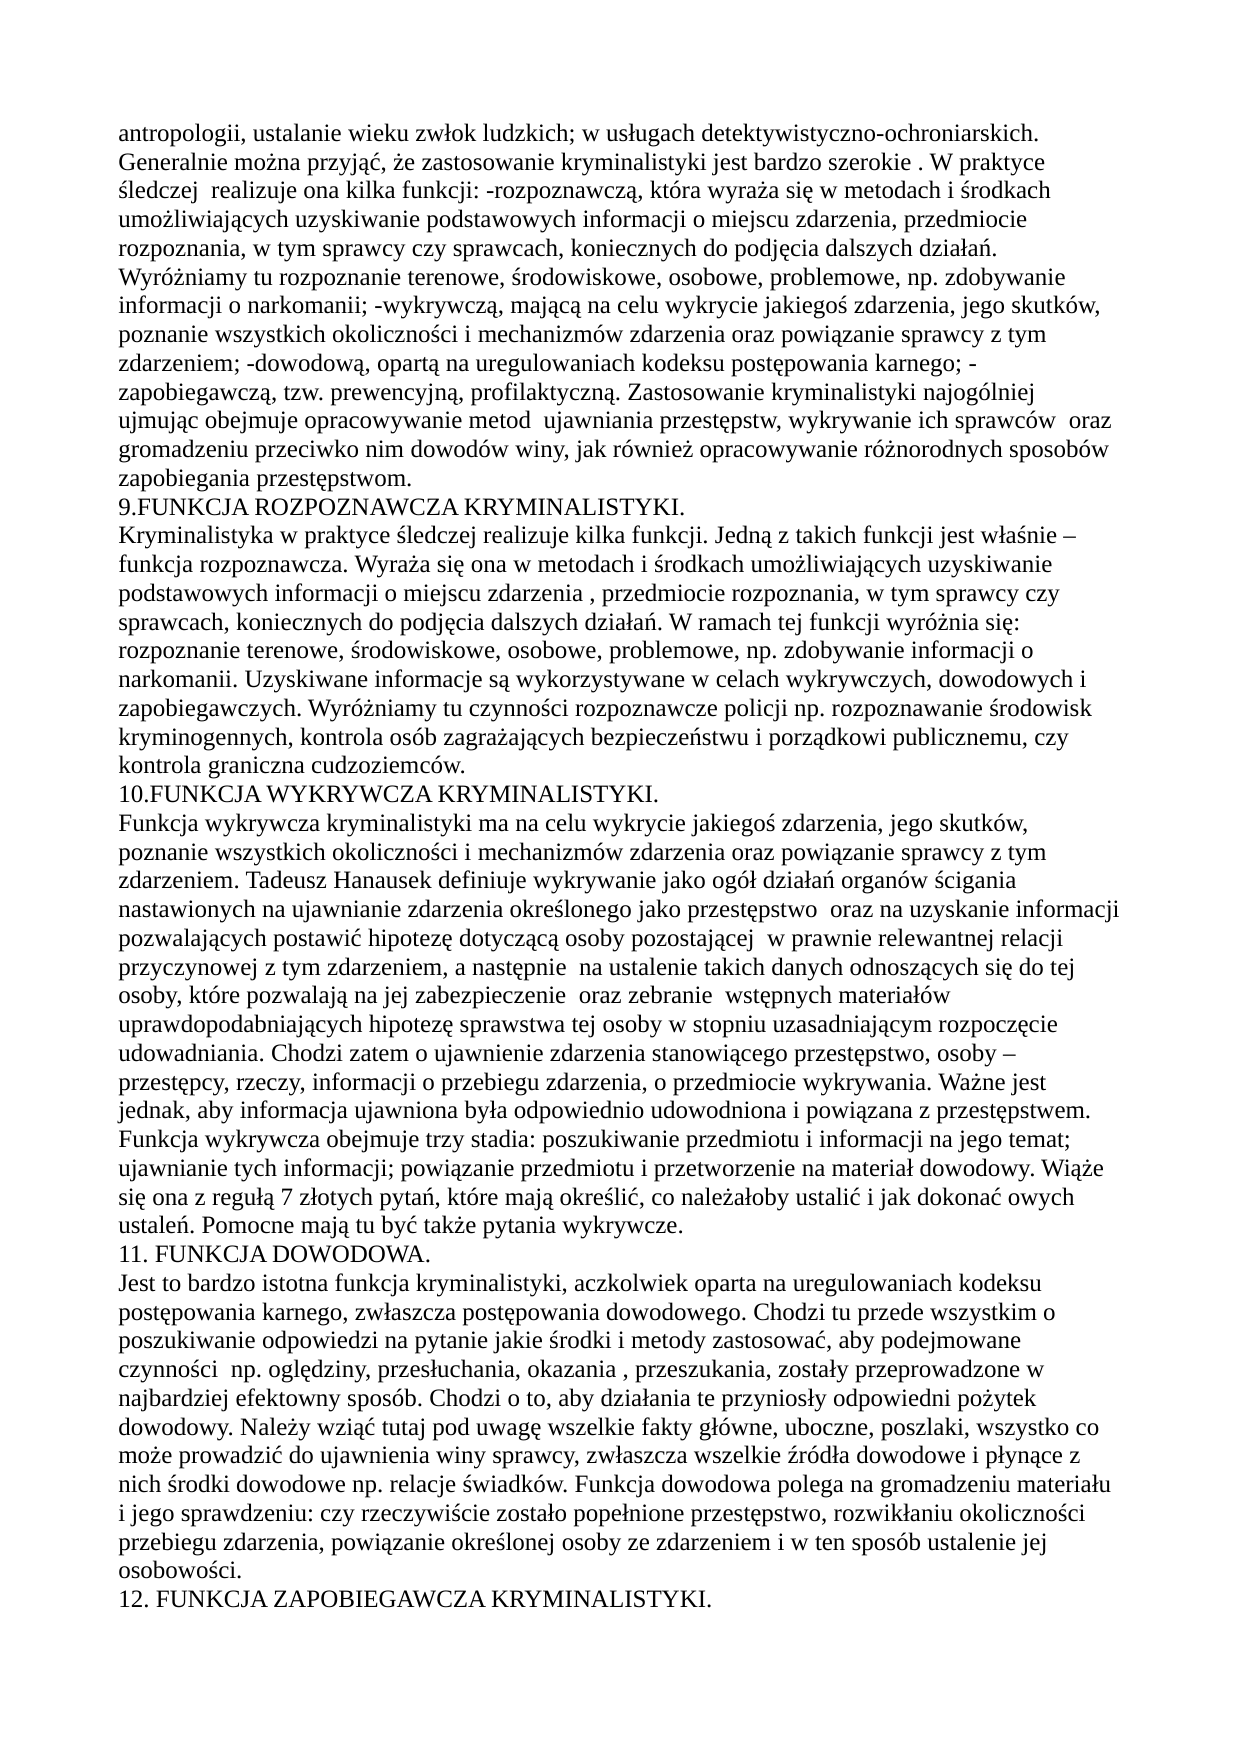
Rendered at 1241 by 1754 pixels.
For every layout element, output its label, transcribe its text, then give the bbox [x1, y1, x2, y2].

text Funkcja wykrywcza kryminalistyki ma na celu wykrycie jakiegoś zdarzenia, jego skutków, poznanie wszystkich okoliczności i mechanizmów zdarzenia oraz powiązanie sprawcy z tym zdarzeniem. Tadeusz Hanausek definiuje wykrywanie jako ogół działań organów ścigania nastawionych na ujawnianie zdarzenia określonego jako przestępstwo oraz na uzyskanie informacji pozwalających postawić hipotezę dotyczącą osoby pozostającej w prawnie relewantnej relacji przyczynowej z tym zdarzeniem, a następnie na ustalenie takich danych odnoszących się do tej osoby, które pozwalają na jej zabezpieczenie oraz zebranie wstępnych materiałów uprawdopodabniających hipotezę sprawstwa tej osoby w stopniu uzasadniającym rozpoczęcie udowadniania. Chodzi zatem o ujawnienie zdarzenia stanowiącego przestępstwo, osoby –przestępcy, rzeczy, informacji o przebiegu zdarzenia, o przedmiocie wykrywania. Ważne jest jednak, aby informacja ujawniona była odpowiednio udowodniona i powiązana z przestępstwem. Funkcja wykrywcza obejmuje trzy stadia: poszukiwanie przedmiotu i informacji na jego temat; ujawnianie tych informacji; powiązanie przedmiotu i przetworzenie na materiał dowodowy. Wiąże się ona z regułą 7 złotych pytań, które mają określić, co należałoby ustalić i jak dokonać owych ustaleń. Pomocne mają tu być także pytania wykrywcze. [118, 808, 1122, 1239]
text 9.FUNKCJA ROZPOZNAWCZA KRYMINALISTYKI. [118, 492, 1122, 521]
text 11. FUNKCJA DOWODOWA. [118, 1239, 1122, 1268]
text Jest to bardzo istotna funkcja kryminalistyki, aczkolwiek oparta na uregulowaniach kodeksu postępowania karnego, zwłaszcza postępowania dowodowego. Chodzi tu przede wszystkim o poszukiwanie odpowiedzi na pytanie jakie środki i metody zastosować, aby podejmowane czynności np. oględziny, przesłuchania, okazania , przeszukania, zostały przeprowadzone w najbardziej efektowny sposób. Chodzi o to, aby działania te przyniosły odpowiedni pożytek dowodowy. Należy wziąć tutaj pod uwagę wszelkie fakty główne, uboczne, poszlaki, wszystko co może prowadzić do ujawnienia winy sprawcy, zwłaszcza wszelkie źródła dowodowe i płynące z nich środki dowodowe np. relacje świadków. Funkcja dowodowa polega na gromadzeniu materiału i jego sprawdzeniu: czy rzeczywiście zostało popełnione przestępstwo, rozwikłaniu okoliczności przebiegu zdarzenia, powiązanie określonej osoby ze zdarzeniem i w ten sposób ustalenie jej osobowości. [118, 1268, 1122, 1584]
text antropologii, ustalanie wieku zwłok ludzkich; w usługach detektywistyczno-ochroniarskich. Generalnie można przyjąć, że zastosowanie kryminalistyki jest bardzo szerokie . W praktyce śledczej realizuje ona kilka funkcji: -rozpoznawczą, która wyraża się w metodach i środkach umożliwiających uzyskiwanie podstawowych informacji o miejscu zdarzenia, przedmiocie rozpoznania, w tym sprawcy czy sprawcach, koniecznych do podjęcia dalszych działań. Wyróżniamy tu rozpoznanie terenowe, środowiskowe, osobowe, problemowe, np. zdobywanie informacji o narkomanii; -wykrywczą, mającą na celu wykrycie jakiegoś zdarzenia, jego skutków, poznanie wszystkich okoliczności i mechanizmów zdarzenia oraz powiązanie sprawcy z tym zdarzeniem; -dowodową, opartą na uregulowaniach kodeksu postępowania karnego; -zapobiegawczą, tzw. prewencyjną, profilaktyczną. Zastosowanie kryminalistyki najogólniej ujmując obejmuje opracowywanie metod ujawniania przestępstw, wykrywanie ich sprawców oraz gromadzeniu przeciwko nim dowodów winy, jak również opracowywanie różnorodnych sposobów zapobiegania przestępstwom. [118, 118, 1122, 492]
text Kryminalistyka w praktyce śledczej realizuje kilka funkcji. Jedną z takich funkcji jest właśnie – funkcja rozpoznawcza. Wyraża się ona w metodach i środkach umożliwiających uzyskiwanie podstawowych informacji o miejscu zdarzenia , przedmiocie rozpoznania, w tym sprawcy czy sprawcach, koniecznych do podjęcia dalszych działań. W ramach tej funkcji wyróżnia się: rozpoznanie terenowe, środowiskowe, osobowe, problemowe, np. zdobywanie informacji o narkomanii. Uzyskiwane informacje są wykorzystywane w celach wykrywczych, dowodowych i zapobiegawczych. Wyróżniamy tu czynności rozpoznawcze policji np. rozpoznawanie środowisk kryminogennych, kontrola osób zagrażających bezpieczeństwu i porządkowi publicznemu, czy kontrola graniczna cudzoziemców. [118, 521, 1122, 779]
text 12. FUNKCJA ZAPOBIEGAWCZA KRYMINALISTYKI. [118, 1584, 1122, 1613]
text 10.FUNKCJA WYKRYWCZA KRYMINALISTYKI. [118, 779, 1122, 808]
